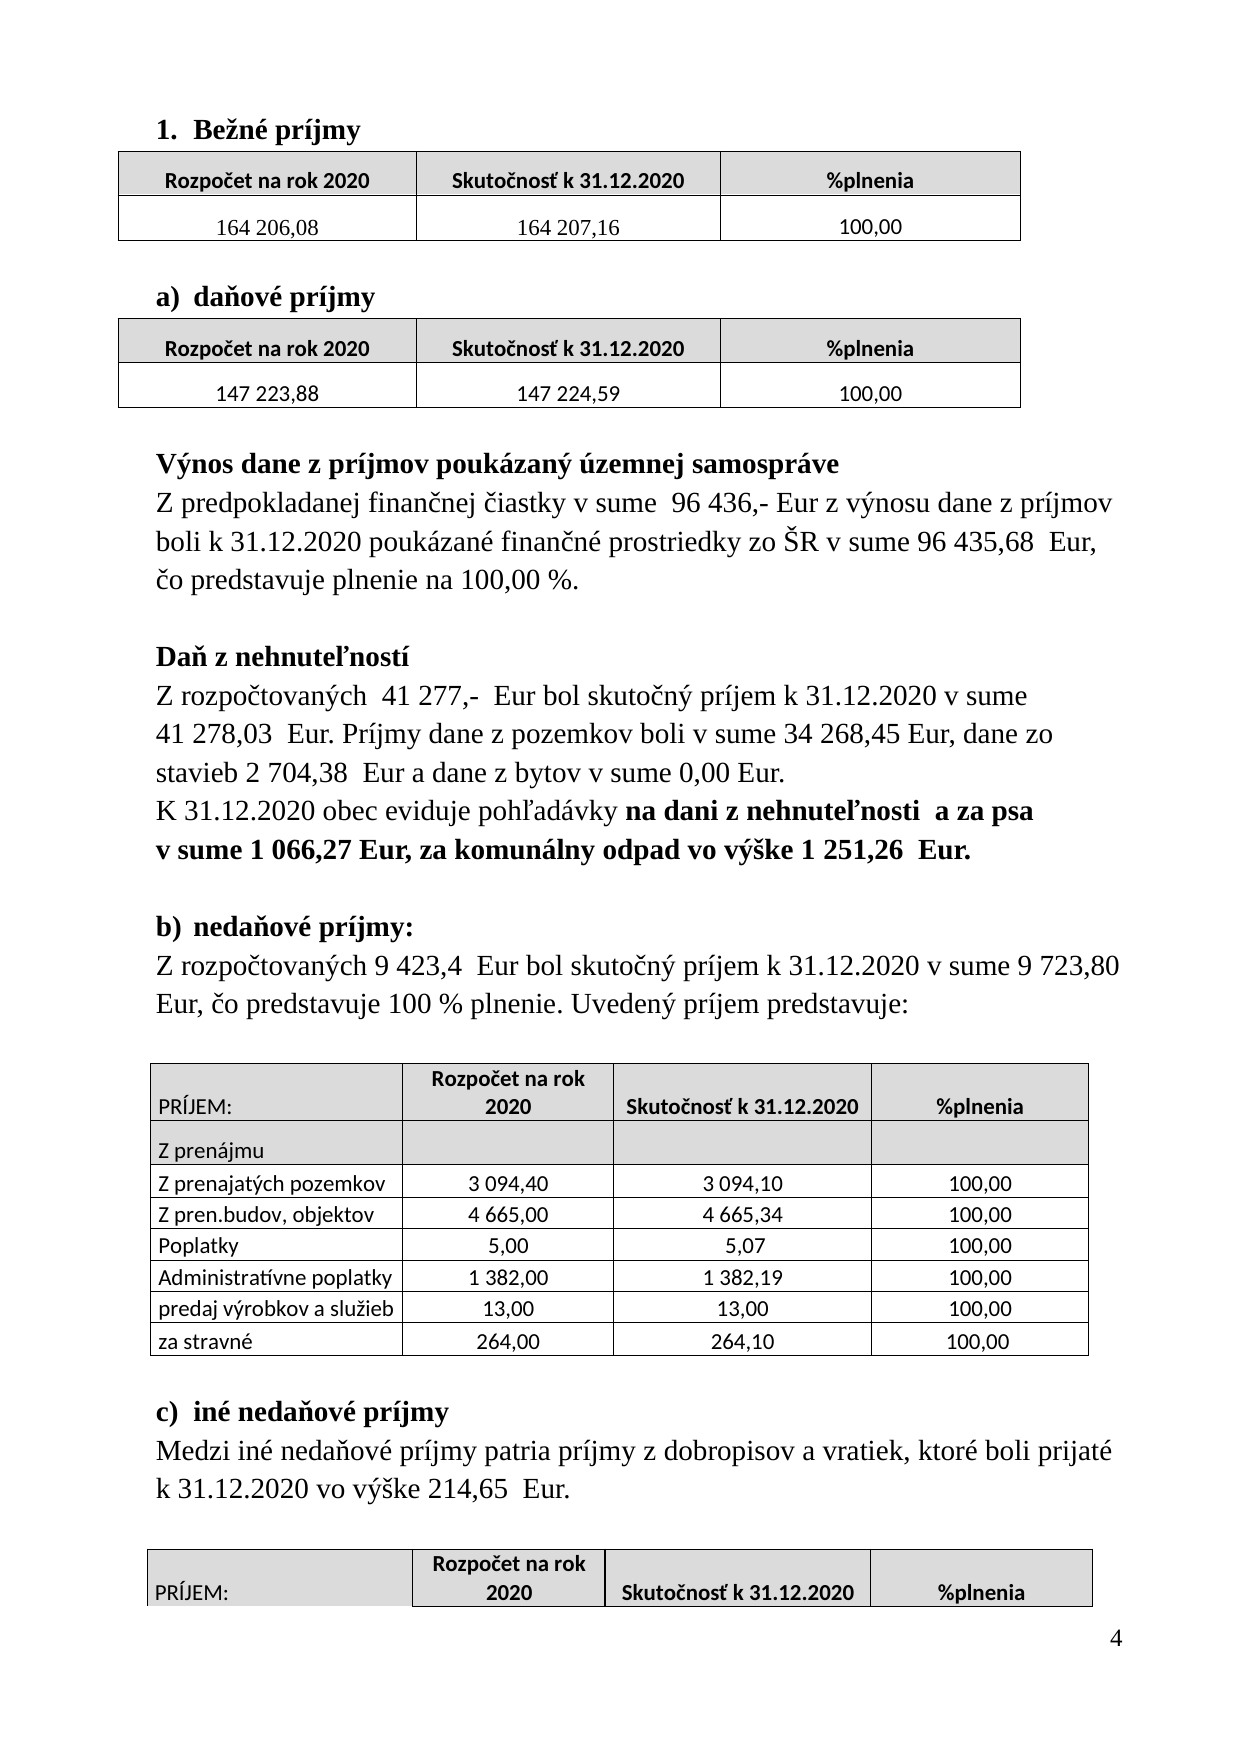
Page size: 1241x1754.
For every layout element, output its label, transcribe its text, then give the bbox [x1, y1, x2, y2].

table_cell 264,10 [614, 1323, 871, 1355]
table_cell 4 665,34 [614, 1198, 871, 1228]
table_cell Administratívne poplatky [151, 1261, 402, 1291]
table_cell Z prenajatých pozemkov [151, 1165, 402, 1197]
table_cell 1 382,00 [403, 1261, 613, 1291]
table_cell 100,00 [872, 1198, 1088, 1228]
table_header Skutočnosť k 31.12.2020 [417, 152, 720, 194]
table_cell predaj výrobkov a služieb [151, 1292, 402, 1322]
text K 31.12.2020 obec eviduje pohľadávky na dani z nehnuteľnosti a za psa v sume 1 066,27 Eur, za komunálny odpad vo výške 1 251,26 Eur. [156, 793, 1122, 866]
table_cell 5,00 [403, 1229, 613, 1259]
table_cell [872, 1121, 1088, 1164]
table_header Rozpočet na rok 2020 [413, 1550, 604, 1606]
table_header %plnenia [721, 319, 1020, 362]
table_header %plnenia [871, 1550, 1092, 1606]
list Bežné príjmy [156, 112, 1122, 146]
table_cell 13,00 [403, 1292, 613, 1322]
table_header PRÍJEM: [151, 1064, 402, 1120]
table_cell 1 382,19 [614, 1261, 871, 1291]
table_cell Z prenájmu [151, 1121, 402, 1164]
table_cell za stravné [151, 1323, 402, 1355]
table_cell Poplatky [151, 1229, 402, 1259]
table_cell 3 094,40 [403, 1165, 613, 1197]
table_cell 264,00 [403, 1323, 613, 1355]
table_cell 164 207,16 [417, 196, 720, 240]
table_cell 100,00 [872, 1292, 1088, 1322]
table_cell 147 224,59 [417, 363, 720, 407]
table_header PRÍJEM: [148, 1550, 412, 1606]
table_cell 5,07 [614, 1229, 871, 1259]
text Výnos dane z príjmov poukázaný územnej samospráve [156, 447, 1122, 480]
table_cell 4 665,00 [403, 1198, 613, 1228]
table_cell 100,00 [872, 1323, 1088, 1355]
table_header %plnenia [872, 1064, 1088, 1120]
text Medzi iné nedaňové príjmy patria príjmy z dobropisov a vratiek, ktoré boli prijaté k 31.12.2020 vo výške 214,65 Eur. [156, 1433, 1122, 1505]
table_cell 100,00 [872, 1165, 1088, 1197]
table_cell 100,00 [872, 1261, 1088, 1291]
table_cell 100,00 [872, 1229, 1088, 1259]
text Daň z nehnuteľností [156, 639, 1122, 673]
table_cell 100,00 [721, 196, 1020, 240]
text Z predpokladanej finančnej čiastky v sume 96 436,- Eur z výnosu dane z príjmov boli k 31.12.2020 poukázané finančné prostriedky zo ŠR v sume 96 435,68 Eur, čo predstavuje plnenie na 100,00 %. [156, 485, 1122, 596]
table_cell [614, 1121, 871, 1164]
table_header Rozpočet na rok 2020 [119, 319, 416, 362]
table_header Skutočnosť k 31.12.2020 [606, 1550, 870, 1606]
table_cell Z pren.budov, objektov [151, 1198, 402, 1228]
table_cell 100,00 [721, 363, 1020, 407]
list nedaňové príjmy: [156, 909, 1122, 943]
table_cell 164 206,08 [119, 196, 416, 240]
table_cell 13,00 [614, 1292, 871, 1322]
table_header Rozpočet na rok 2020 [403, 1064, 613, 1120]
text Z rozpočtovaných 41 277,- Eur bol skutočný príjem k 31.12.2020 v sume 41 278,03 Eur. Príjmy dane z pozemkov boli v sume 34 268,45 Eur, dane zo stavieb 2 704,38 Eur a dane z bytov v sume 0,00 Eur. [156, 678, 1122, 788]
list iné nedaňové príjmy [156, 1394, 1122, 1428]
table_cell [403, 1121, 613, 1164]
table_header Skutočnosť k 31.12.2020 [614, 1064, 871, 1120]
table_cell 3 094,10 [614, 1165, 871, 1197]
table_cell 147 223,88 [119, 363, 416, 407]
text Z rozpočtovaných 9 423,4 Eur bol skutočný príjem k 31.12.2020 v sume 9 723,80 Eur, čo predstavuje 100 % plnenie. Uvedený príjem predstavuje: [156, 948, 1122, 1020]
table_header Skutočnosť k 31.12.2020 [417, 319, 720, 362]
list daňové príjmy [156, 279, 1122, 313]
table_header Rozpočet na rok 2020 [119, 152, 416, 194]
table_header %plnenia [721, 152, 1020, 194]
